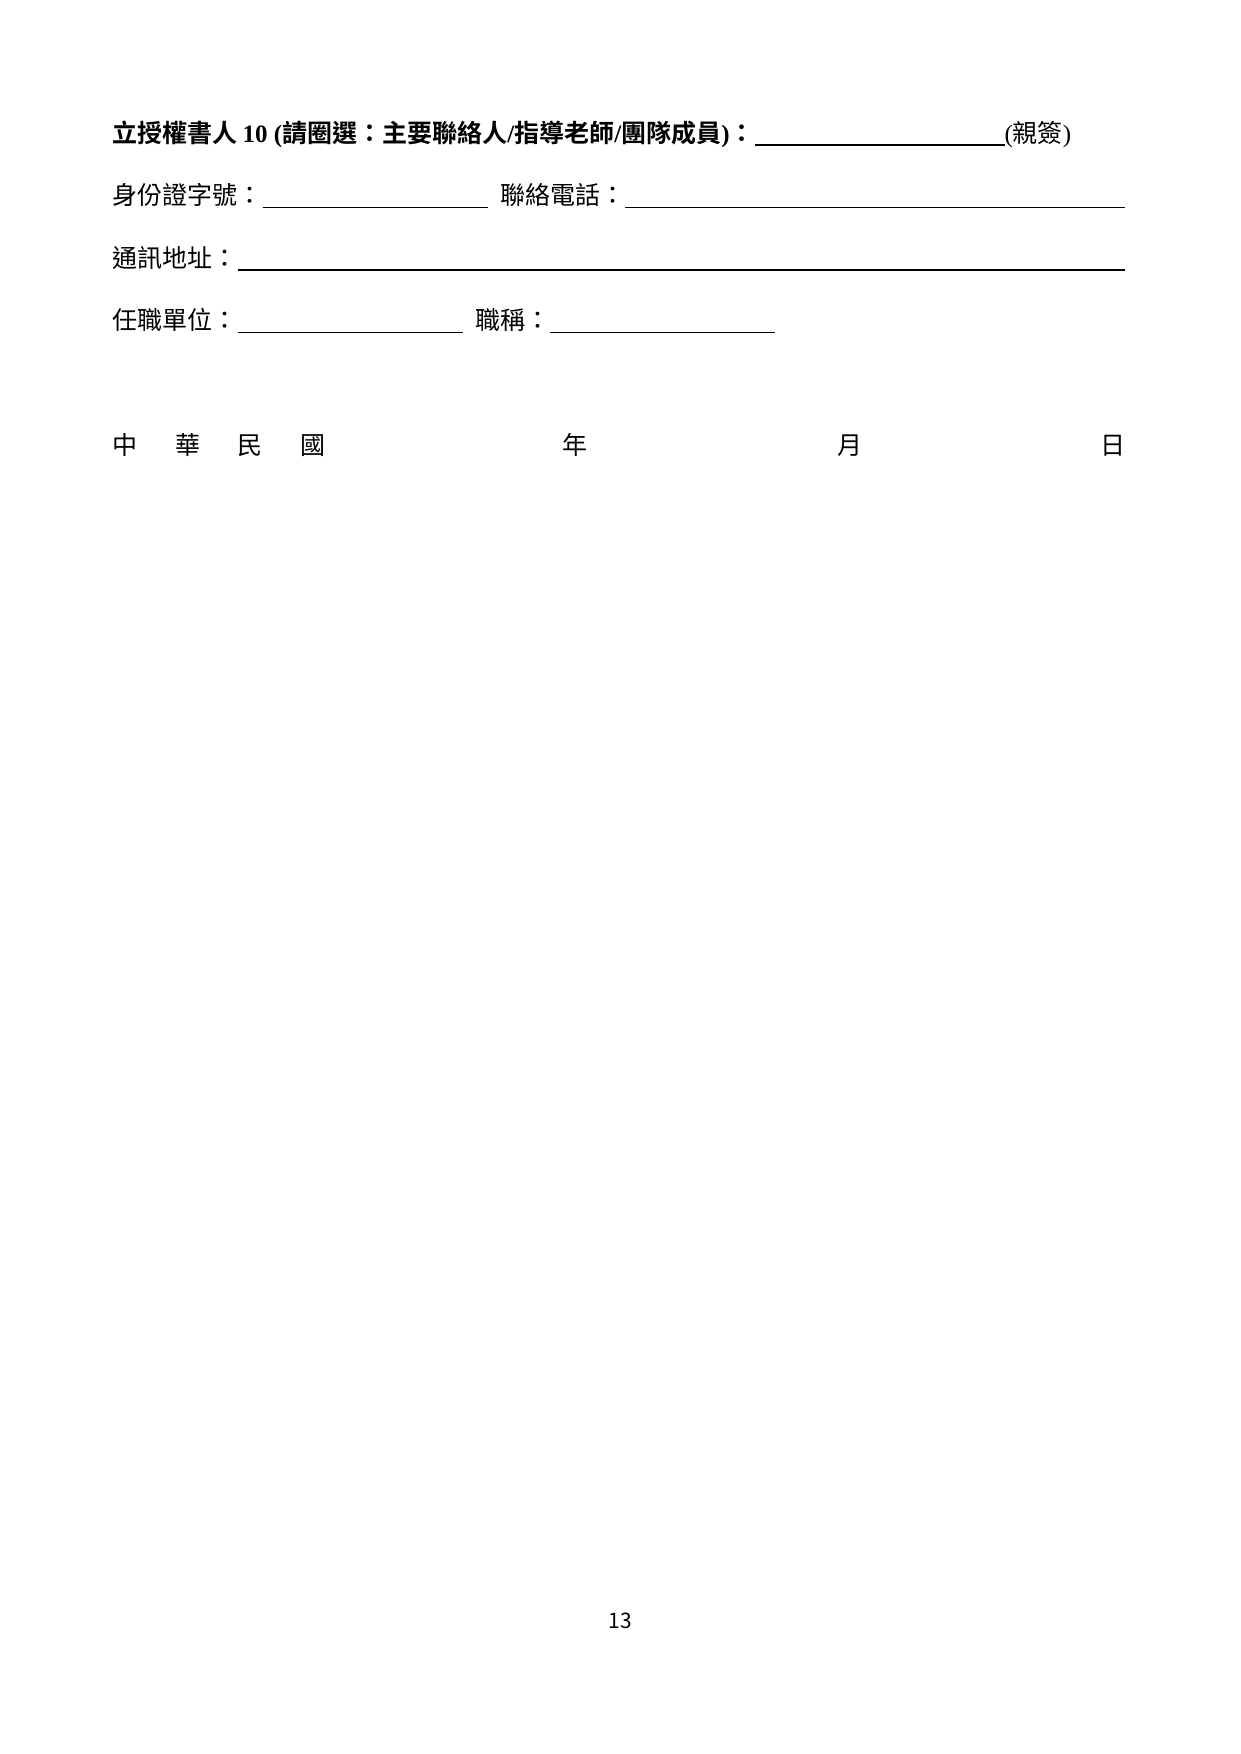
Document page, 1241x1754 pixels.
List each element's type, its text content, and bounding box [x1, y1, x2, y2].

text 中 華 民 國 年 月 日 [112, 402, 1128, 464]
text 通訊地址： 任職單位： 職稱： [112, 214, 1128, 339]
text 立授權書人10 (請圈選：主要聯絡人/指導老師/團隊成員)： (親簽) 身份證字號： 聯絡電話： [112, 89, 1128, 214]
